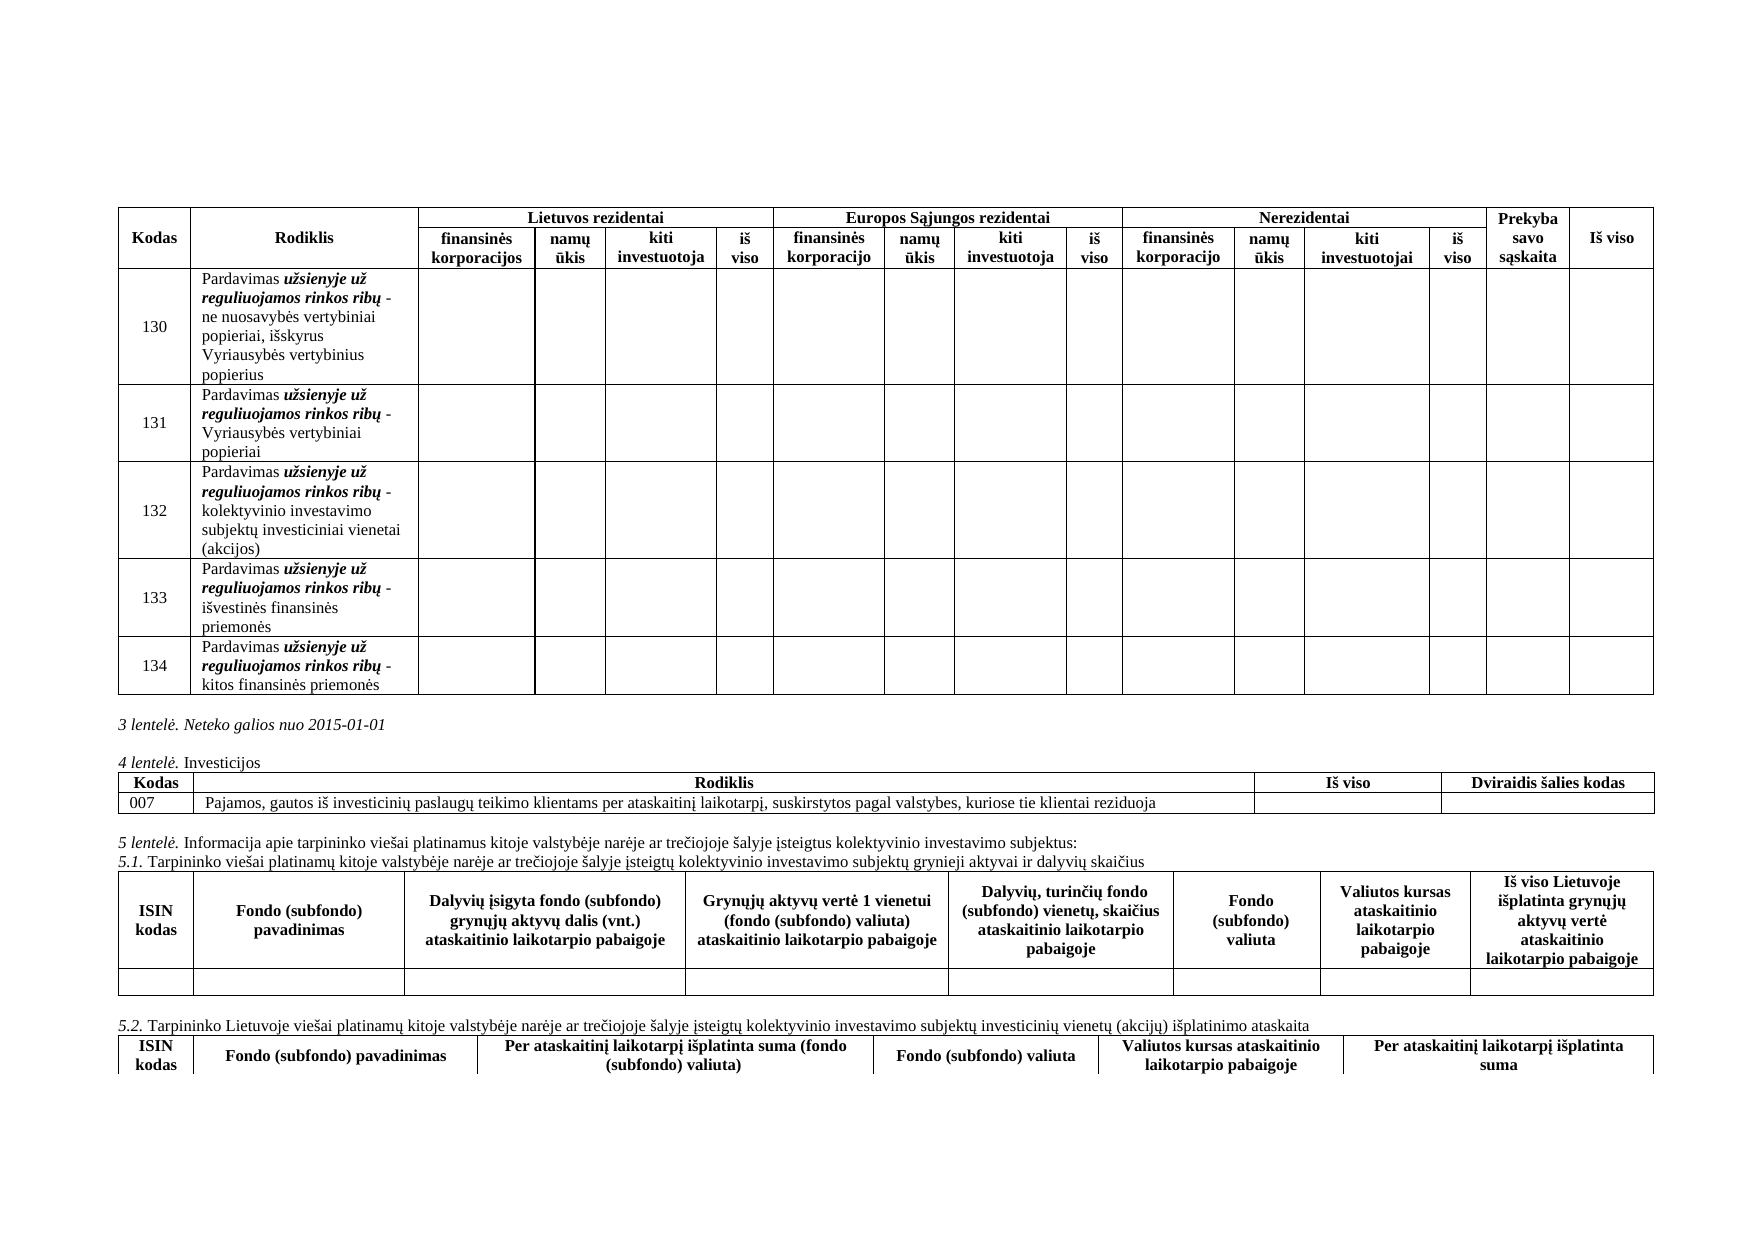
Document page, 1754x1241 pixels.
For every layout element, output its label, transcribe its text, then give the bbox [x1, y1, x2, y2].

table_cell [885, 637, 954, 694]
table_header Dalyvių įsigyta fondo (subfondo) grynųjų aktyvų dalis (vnt.) ataskaitinio laikotarpio pabaigoje [405, 872, 685, 968]
table_cell [1442, 793, 1654, 812]
table_cell [1235, 637, 1304, 694]
table_cell [606, 385, 716, 461]
table_cell [1123, 385, 1234, 461]
table_cell [717, 637, 773, 694]
table_cell [717, 385, 773, 461]
table_cell [1235, 462, 1304, 558]
table_cell 131 [119, 385, 190, 461]
table_cell [1123, 637, 1234, 694]
table_header ISIN kodas [119, 872, 193, 968]
table_cell [1235, 385, 1304, 461]
table_cell [1430, 637, 1486, 694]
table_cell [885, 462, 954, 558]
table_cell [1305, 385, 1429, 461]
table_cell [119, 969, 193, 995]
table_cell namų ūkis [1235, 228, 1304, 267]
table_cell [1067, 637, 1122, 694]
table_cell [1067, 462, 1122, 558]
table_cell [1570, 269, 1653, 383]
table_header Iš viso Lietuvoje išplatinta grynųjų aktyvų vertė ataskaitinio laikotarpio pabaigoje [1471, 872, 1653, 968]
table_cell finansinės korporacijos [1123, 228, 1234, 267]
table_header Rodiklis [194, 773, 1254, 792]
table_cell 130 [119, 269, 190, 383]
table_header Fondo (subfondo) pavadinimas [194, 1036, 477, 1074]
table_header Fondo (subfondo) pavadinimas [194, 872, 404, 968]
table_cell [955, 462, 1066, 558]
table_cell finansinės korporacijos [774, 228, 884, 267]
table_cell [536, 269, 605, 383]
table_cell [1174, 969, 1320, 995]
table_cell [1235, 559, 1304, 636]
table_cell [1123, 559, 1234, 636]
table_cell [536, 462, 605, 558]
table_cell [1570, 385, 1653, 461]
table_cell [1471, 969, 1653, 995]
table_cell [419, 559, 534, 636]
table_cell iš viso [1067, 228, 1122, 267]
table_header Per ataskaitinį laikotarpį išplatinta suma (fondo (subfondo) valiuta) [478, 1036, 873, 1074]
text 5.1. Tarpininko viešai platinamų kitoje valstybėje narėje ar trečiojoje šalyje įsteigtų kolektyvinio investavimo subjektų grynieji aktyvai ir dalyvių skaičius [118, 852, 1636, 871]
table_cell [717, 559, 773, 636]
table_cell [419, 385, 534, 461]
table_cell [717, 462, 773, 558]
table_cell Pardavimas užsienyje už reguliuojamos rinkos ribų - kitos finansinės priemonės [191, 637, 418, 694]
table_header Grynųjų aktyvų vertė 1 vienetui (fondo (subfondo) valiuta) ataskaitinio laikotarpio pabaigoje [686, 872, 948, 968]
table_cell [1305, 637, 1429, 694]
table_cell [774, 559, 884, 636]
table_cell namų ūkis [536, 228, 605, 267]
table_cell [1067, 269, 1122, 383]
table_cell [1430, 385, 1486, 461]
table_cell [885, 269, 954, 383]
text 3 lentelė. Neteko galios nuo 2015-01-01 [118, 714, 1636, 734]
table_cell iš viso [1430, 228, 1486, 267]
table_cell [194, 969, 404, 995]
table_cell [405, 969, 685, 995]
table_cell iš viso [717, 228, 773, 267]
table_cell [1570, 637, 1653, 694]
table_cell kiti investuotojai [606, 228, 716, 267]
text 5 lentelė. Informacija apie tarpininko viešai platinamus kitoje valstybėje narėje ar trečiojoje šalyje įsteigtus kolektyvinio investavimo subjektus: [118, 833, 1636, 852]
text 5.2. Tarpininko Lietuvoje viešai platinamų kitoje valstybėje narėje ar trečiojoje šalyje įsteigtų kolektyvinio investavimo subjektų investicinių vienetų (akcijų) išplatinimo ataskaita [118, 1016, 1636, 1035]
table_cell namų ūkis [885, 228, 954, 267]
table_cell [606, 269, 716, 383]
table_header Dalyvių, turinčių fondo (subfondo) vienetų, skaičius ataskaitinio laikotarpio pabaigoje [949, 872, 1173, 968]
table_cell [885, 385, 954, 461]
table_cell [1570, 559, 1653, 636]
table_cell [955, 269, 1066, 383]
table_cell kiti investuotojai [1305, 228, 1429, 267]
table_header Fondo (subfondo) valiuta [1174, 872, 1320, 968]
table_cell [885, 559, 954, 636]
table_cell [1487, 385, 1569, 461]
table_header Kodas [119, 773, 193, 792]
table_header Rodiklis [191, 208, 418, 267]
table_cell [955, 385, 1066, 461]
table_cell [606, 462, 716, 558]
table_cell [606, 637, 716, 694]
table_header Per ataskaitinį laikotarpį išplatinta suma [1344, 1036, 1653, 1074]
table_cell [717, 269, 773, 383]
table_cell Pajamos, gautos iš investicinių paslaugų teikimo klientams per ataskaitinį laikotarpį, suskirstytos pagal valstybes, kuriose tie klientai reziduoja [194, 793, 1254, 812]
table_header Fondo (subfondo) valiuta [874, 1036, 1098, 1074]
table_cell [955, 559, 1066, 636]
table_cell [1123, 462, 1234, 558]
table_cell 133 [119, 559, 190, 636]
table_cell [419, 462, 534, 558]
table_header Kodas [119, 208, 190, 267]
table_cell [1067, 385, 1122, 461]
table_cell [536, 559, 605, 636]
table_cell [1235, 269, 1304, 383]
table_cell [1570, 462, 1653, 558]
table_cell [419, 637, 534, 694]
table_cell [419, 269, 534, 383]
table_cell [1487, 559, 1569, 636]
text 4 lentelė. Investicijos [118, 753, 1636, 772]
table_cell Pardavimas užsienyje už reguliuojamos rinkos ribų - ne nuosavybės vertybiniai popieriai, išskyrus Vyriausybės vertybinius popierius [191, 269, 418, 383]
table_cell [686, 969, 948, 995]
table_header Valiutos kursas ataskaitinio laikotarpio pabaigoje [1321, 872, 1470, 968]
table_header Dviraidis šalies kodas [1442, 773, 1654, 792]
table_cell [1487, 269, 1569, 383]
table_header Iš viso [1255, 773, 1441, 792]
table_cell [606, 559, 716, 636]
table_cell [1321, 969, 1470, 995]
table_cell [774, 385, 884, 461]
table_cell [1123, 269, 1234, 383]
table_cell [536, 385, 605, 461]
table_cell [949, 969, 1173, 995]
table_cell [1067, 559, 1122, 636]
table_cell [1487, 462, 1569, 558]
table_cell [955, 637, 1066, 694]
table_header Nerezidentai [1123, 208, 1486, 227]
table_cell Pardavimas užsienyje už reguliuojamos rinkos ribų - išvestinės finansinės priemonės [191, 559, 418, 636]
table_cell [1305, 462, 1429, 558]
table_cell [1430, 269, 1486, 383]
table_cell [1255, 793, 1441, 812]
table_cell [1430, 559, 1486, 636]
table_cell 134 [119, 637, 190, 694]
table_header Valiutos kursas ataskaitinio laikotarpio pabaigoje [1099, 1036, 1343, 1074]
table_cell 132 [119, 462, 190, 558]
table_cell [1305, 269, 1429, 383]
table_cell [1305, 559, 1429, 636]
table_header Europos Sąjungos rezidentai [774, 208, 1122, 227]
table_header ISIN kodas [119, 1036, 193, 1074]
table_cell Pardavimas užsienyje už reguliuojamos rinkos ribų - Vyriausybės vertybiniai popieriai [191, 385, 418, 461]
table_cell [536, 637, 605, 694]
table_cell [774, 269, 884, 383]
table_cell kiti investuotojai [955, 228, 1066, 267]
table_cell finansinės korporacijos [419, 228, 534, 267]
table_header Prekyba savo sąskaita [1487, 208, 1569, 267]
table_cell [774, 462, 884, 558]
table_cell [1430, 462, 1486, 558]
table_header Iš viso [1570, 208, 1653, 267]
table_cell [1487, 637, 1569, 694]
table_cell Pardavimas užsienyje už reguliuojamos rinkos ribų - kolektyvinio investavimo subjektų investiciniai vienetai (akcijos) [191, 462, 418, 558]
table_cell 007 [119, 793, 193, 812]
table_cell [774, 637, 884, 694]
table_header Lietuvos rezidentai [419, 208, 773, 227]
